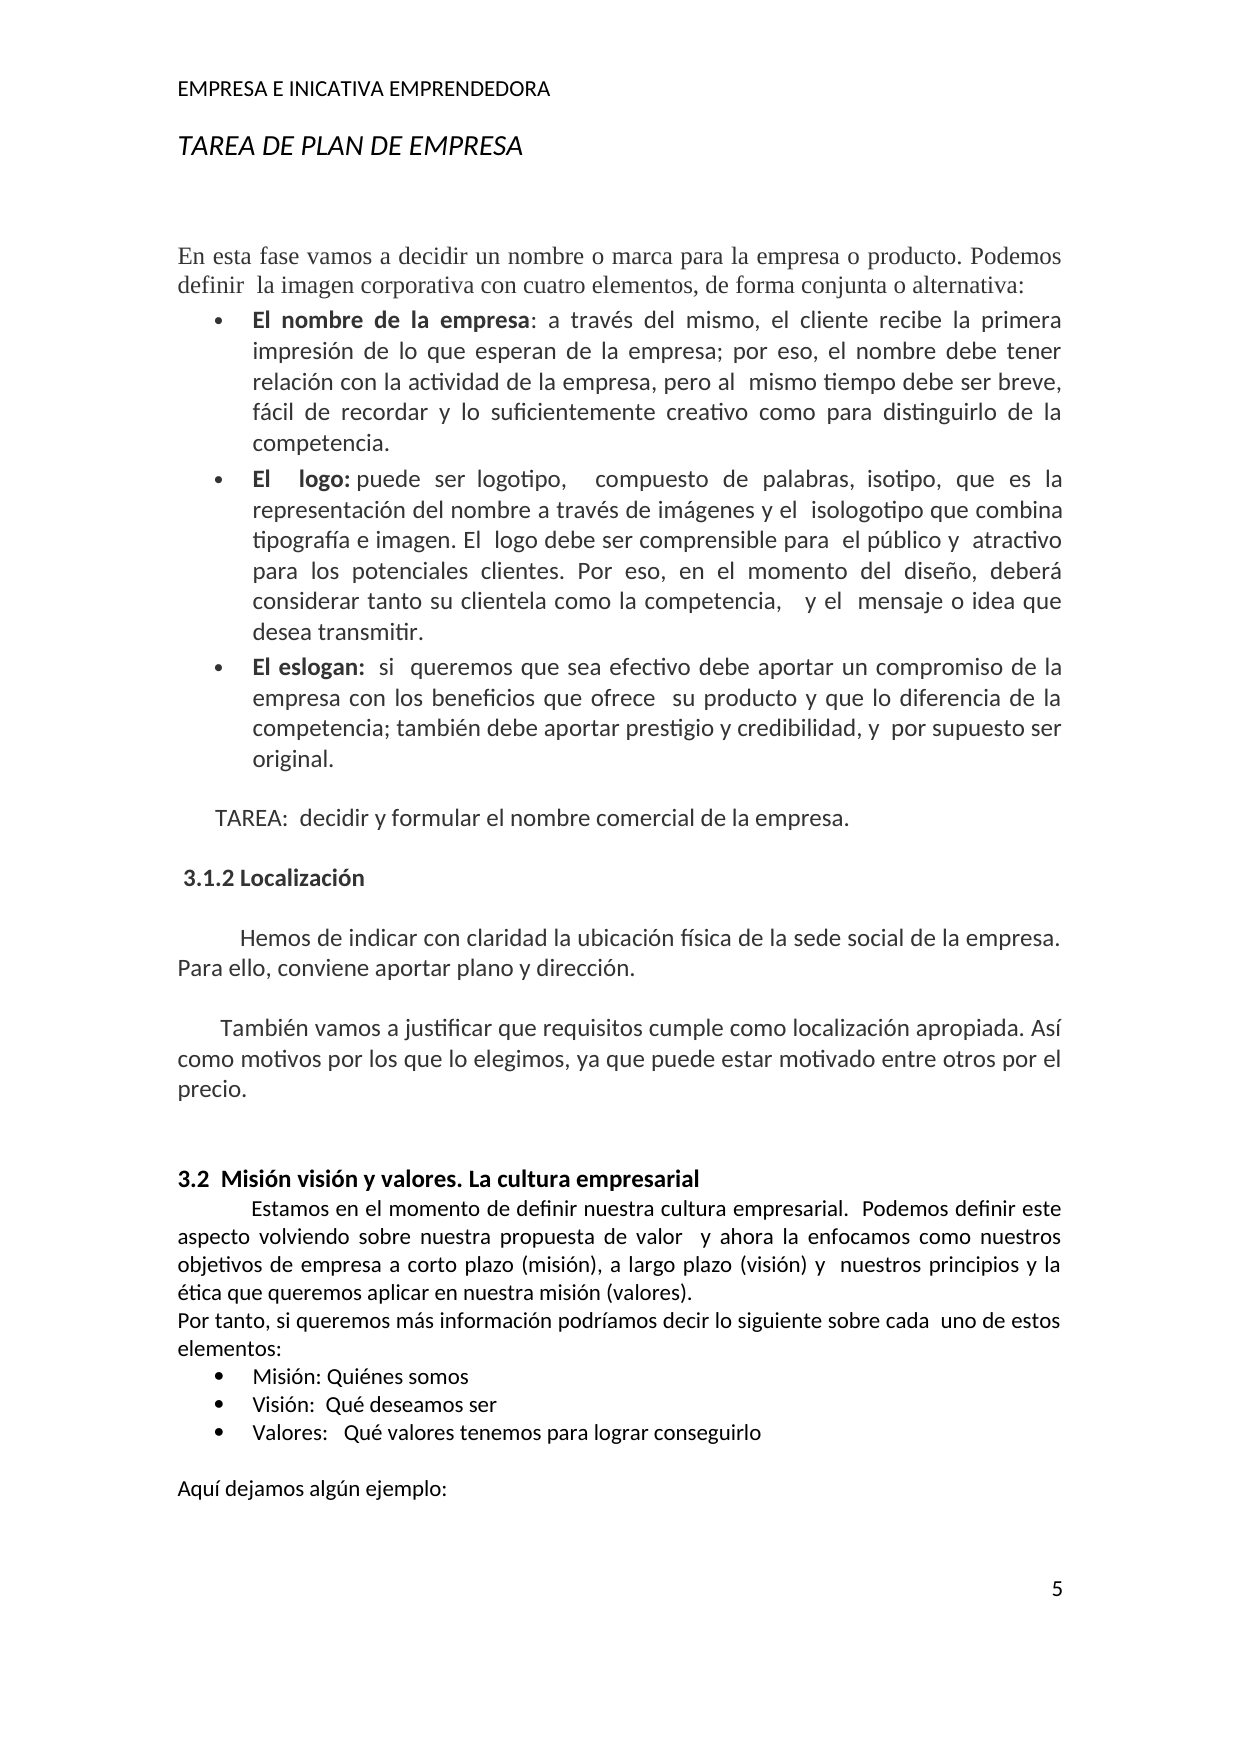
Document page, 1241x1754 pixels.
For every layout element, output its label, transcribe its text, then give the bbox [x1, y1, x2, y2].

text Aquí dejamos algún ejemplo: [177, 1474, 1063, 1502]
text Estamos en el momento de definir nuestra cultura empresarial. Podemos definir este aspecto volviendo sobre nuestra propuesta de valor y ahora la enfocamos como nuestros objetivos de empresa a corto plazo (misión), a largo plazo (visión) y nuestros principios y la ética que queremos aplicar en nuestra misión (valores). [177, 1194, 1063, 1306]
text TAREA: decidir y formular el nombre comercial de la empresa. [215, 803, 1063, 833]
list El logo: puede ser logotipo, compuesto de palabras, isotipo, que es la representación del nombre a través de imágenes y el isologotipo que combina tipografía e imagen. El logo debe ser comprensible para el público y atractivo para los potenciales clientes. Por eso, en el momento del diseño, deberá considerar tanto su clientela como la competencia, y el mensaje o idea que desea transmitir. [215, 463, 1063, 646]
list El nombre de la empresa: a través del mismo, el cliente recibe la primera impresión de lo que esperan de la empresa; por eso, el nombre debe tener relación con la actividad de la empresa, pero al mismo tiempo debe ser breve, fácil de recordar y lo suficientemente creativo como para distinguirlo de la competencia. [215, 305, 1063, 457]
text Hemos de indicar con claridad la ubicación física de la sede social de la empresa. Para ello, conviene aportar plano y dirección. [177, 922, 1063, 983]
list Visión: Qué deseamos ser [215, 1390, 1063, 1418]
text 3.1.2 Localización [177, 862, 1063, 893]
list Misión: Quiénes somos [215, 1362, 1063, 1390]
text Por tanto, si queremos más información podríamos decir lo siguiente sobre cada uno de estos elementos: [177, 1306, 1063, 1362]
text En esta fase vamos a decidir un nombre o marca para la empresa o producto. Podemos definir la imagen corporativa con cuatro elementos, de forma conjunta o alternativa: [177, 241, 1063, 299]
list El eslogan: si queremos que sea efectivo debe aportar un compromiso de la empresa con los beneficios que ofrece su producto y que lo diferencia de la competencia; también debe aportar prestigio y credibilidad, y por supuesto ser original. [215, 651, 1063, 773]
list Valores: Qué valores tenemos para lograr conseguirlo [215, 1418, 1063, 1446]
text También vamos a justificar que requisitos cumple como localización apropiada. Así como motivos por los que lo elegimos, ya que puede estar motivado entre otros por el precio. [177, 1012, 1063, 1104]
text 3.2 Misión visión y valores. La cultura empresarial [177, 1163, 1063, 1194]
